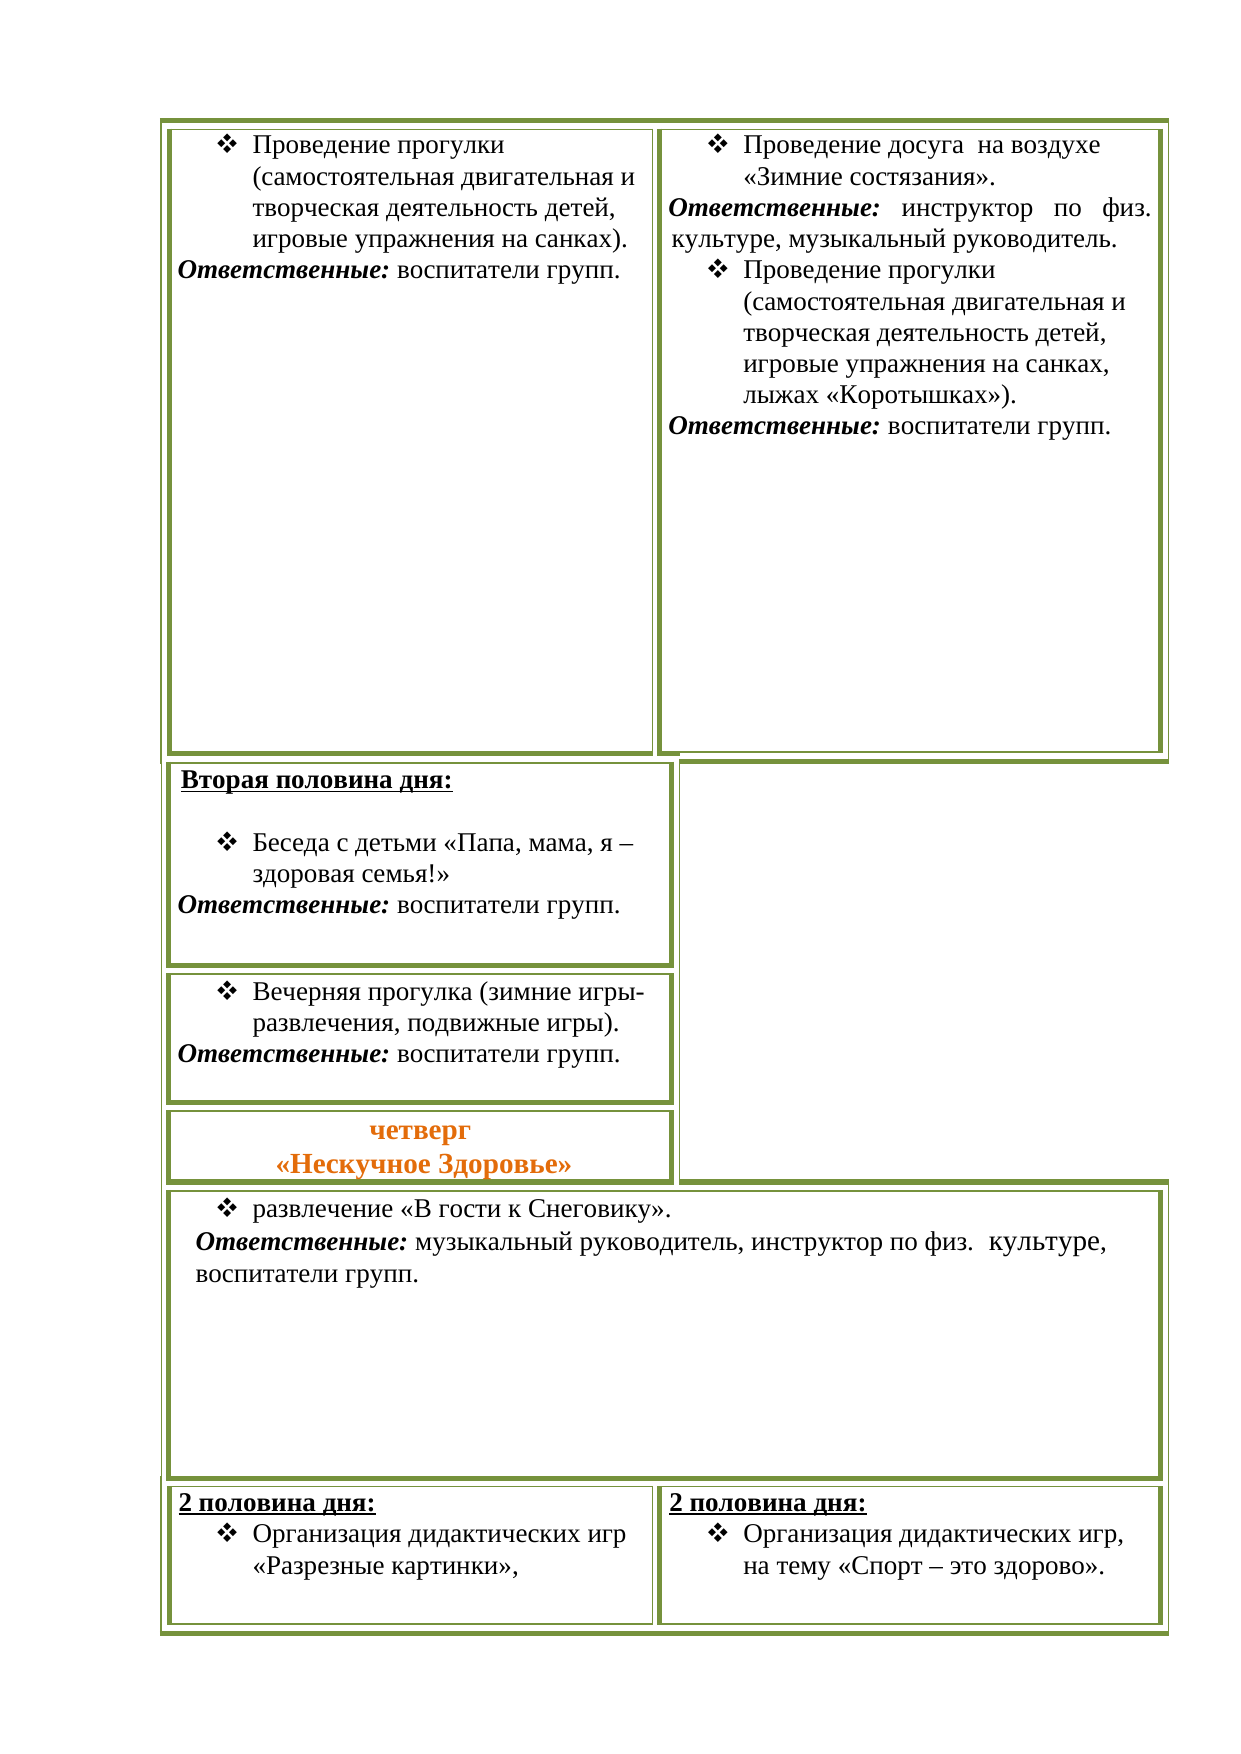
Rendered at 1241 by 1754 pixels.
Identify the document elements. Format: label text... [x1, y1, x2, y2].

table_cell Проведение прогулки (самостоятельная двигательная и творческая деятельность детей, игровые упражнения на санках). Ответственные: воспитатели групп. [166, 123, 657, 751]
table_cell [166, 751, 674, 762]
table_cell [166, 1105, 674, 1110]
table_cell Вторая половина дня: Беседа с детьми «Папа, мама, я – здоровая семья!» Ответственные: воспитатели групп. [171, 764, 669, 963]
table_cell 2 половина дня: Организация дидактических игр «Разрезные картинки», «Собери целое» по темам: «Спорт» и «Здоровье». Ответственные: воспитатели групп. [166, 1481, 657, 1623]
table_cell Проведение досуга на воздухе «Зимние состязания». Ответственные: инструктор по физ. культуре, музыкальный руководитель. Проведение прогулки (самостоятельная двигательная и творческая деятельность детей, игровые упражнения на санках, лыжах «Коротышках»). Ответственные: воспитатели групп. [662, 130, 1158, 751]
table_cell [657, 1481, 1163, 1486]
table_cell развлечение «В гости к Снеговику». Ответственные: музыкальный руководитель, инструктор по физ. культуре, воспитатели групп. [171, 1192, 1158, 1476]
table_cell 2 половина дня: Организация дидактических игр «Разрезные картинки», «Собери целое» по темам: «Спорт» и «Здоровье». Ответственные: воспитатели групп. [172, 1487, 652, 1623]
table_cell 2 половина дня: Организация дидактических игр, на тему «Спорт – это здорово». [662, 1487, 1158, 1623]
table_cell четверг «Нескучное Здоровье» [171, 1112, 669, 1179]
table_cell Вечерняя прогулка (зимние игры-развлечения, подвижные игры). Ответственные: воспитатели групп. [171, 975, 669, 1100]
table_cell [166, 968, 674, 973]
table_cell [166, 1179, 1163, 1190]
